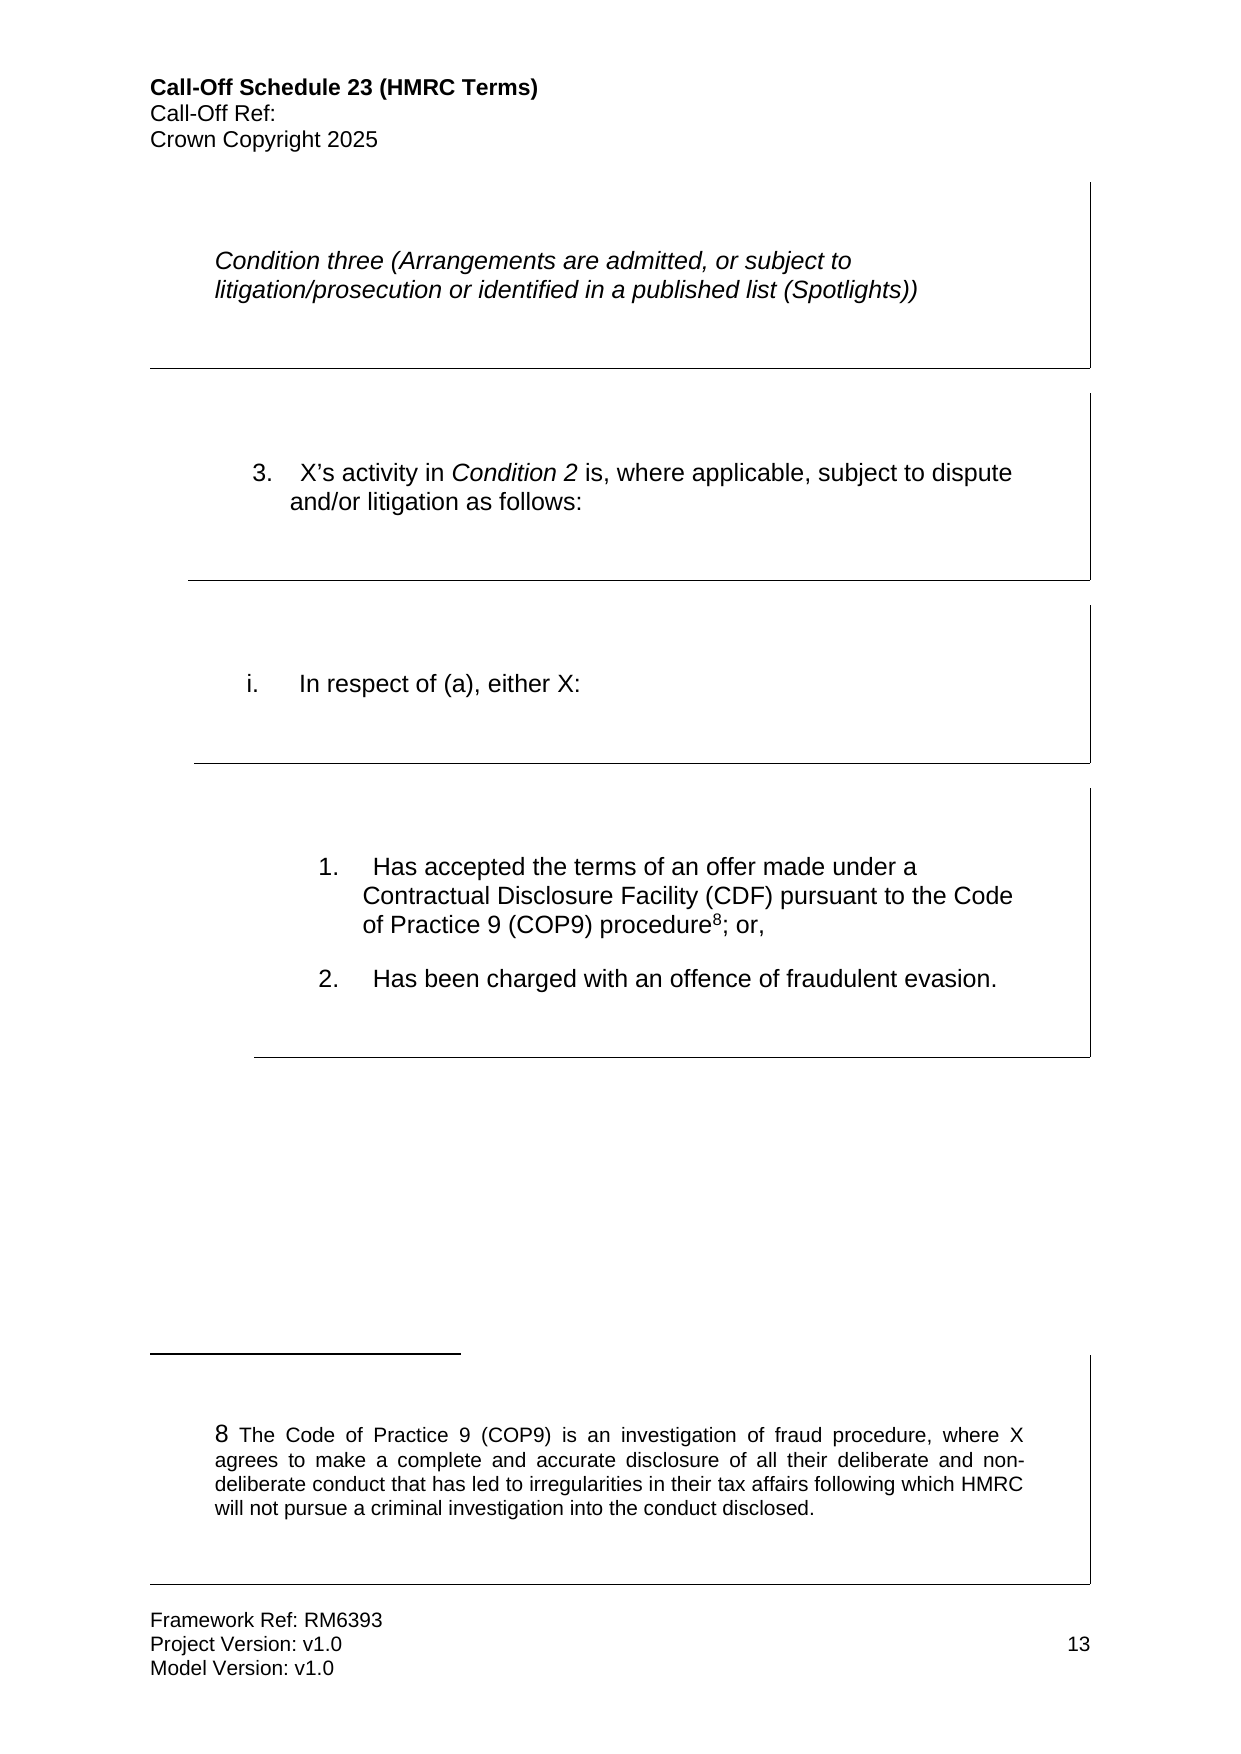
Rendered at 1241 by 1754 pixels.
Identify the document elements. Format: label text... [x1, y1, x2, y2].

list Has been charged with an offence of fraudulent evasion. [253, 899, 1090, 1057]
list X’s activity in Condition 2 is, where applicable, subject to dispute and/or litigation as follows: [187, 393, 1090, 580]
list The Code of Practice 9 (COP9) is an investigation of fraud procedure, where X agrees to make a complete and accurate disclosure of all their deliberate and non-deliberate conduct that has led to irregularities in their tax affairs following which HMRC will not pursue a criminal investigation into the conduct disclosed. [150, 1354, 1090, 1584]
list Has accepted the terms of an offer made under a Contractual Disclosure Facility (CDF) pursuant to the Code of Practice 9 (COP9) procedure; or, [253, 788, 1090, 899]
list In respect of (a), either X: [194, 605, 1090, 763]
text Condition three (Arrangements are admitted, or subject to litigation/prosecution or identified in a published list (Spotlights)) [150, 182, 1090, 368]
